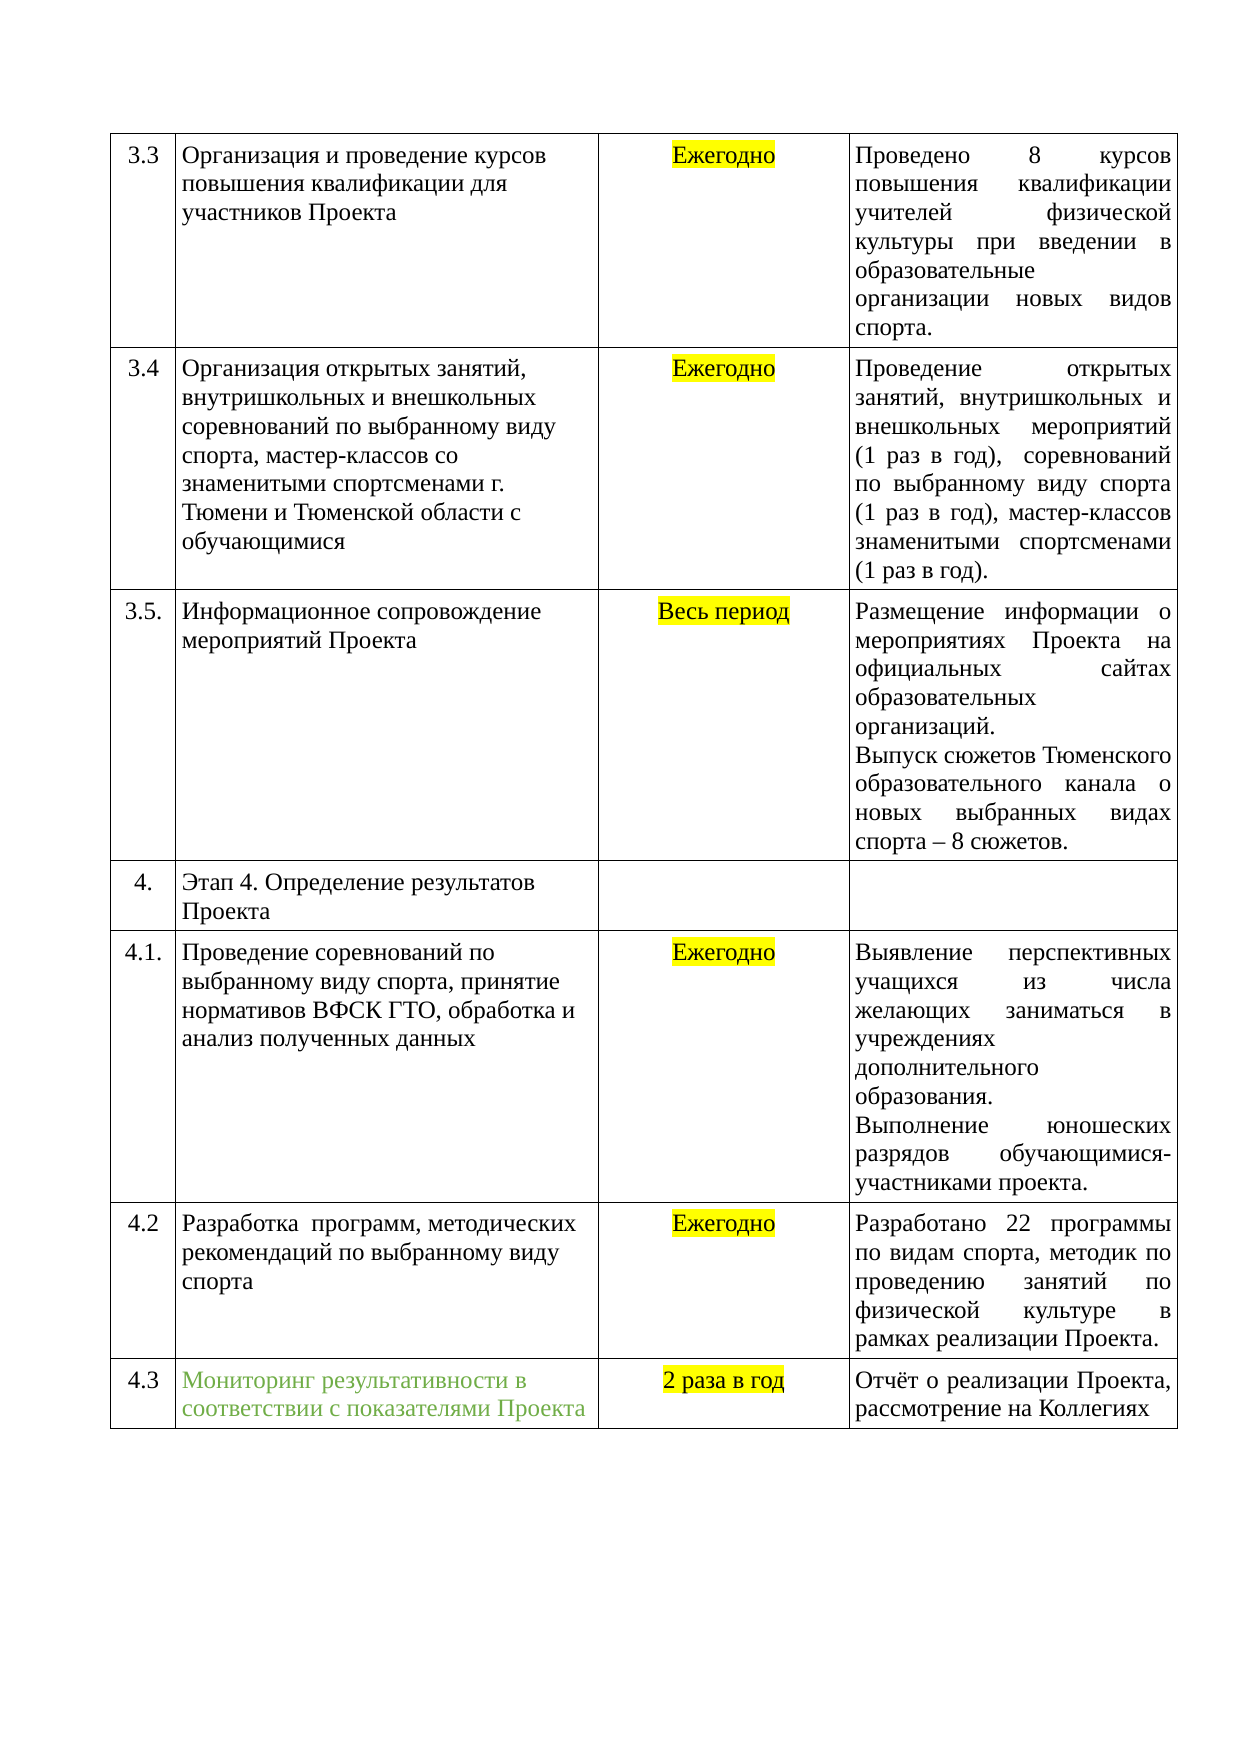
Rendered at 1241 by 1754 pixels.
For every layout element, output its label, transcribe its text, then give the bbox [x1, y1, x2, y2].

table_cell Организация открытых занятий, внутришкольных и внешкольных соревнований по выбранному виду спорта, мастер-классов со знаменитыми спортсменами г. Тюмени и Тюменской области с обучающимися [176, 348, 598, 589]
table_cell 3.3 [111, 134, 175, 347]
table_cell Ежегодно [599, 348, 849, 589]
table_cell 4.3 [111, 1359, 175, 1428]
table_cell 2 раза в год [599, 1359, 849, 1428]
table_cell Ежегодно [599, 134, 849, 347]
table_cell [850, 861, 1177, 930]
table_cell Отчёт о реализации Проекта, рассмотрение на Коллегиях [850, 1359, 1177, 1428]
table_cell 4.2 [111, 1203, 175, 1358]
table_cell Выявление перспективных учащихся из числа желающих заниматься в учреждениях дополнительного образования. Выполнение юношеских разрядов обучающимися- участниками проекта. [850, 931, 1177, 1202]
table_cell Весь период [599, 590, 849, 860]
table_cell Ежегодно [599, 1203, 849, 1358]
table_cell 3.4 [111, 348, 175, 589]
table_cell 4.1. [111, 931, 175, 1202]
table_cell Мониторинг результативности в соответствии с показателями Проекта [176, 1359, 598, 1428]
table_cell 4. [111, 861, 175, 930]
table_cell Этап 4. Определение результатов Проекта [176, 861, 598, 930]
table_cell Размещение информации о мероприятиях Проекта на официальных сайтах образовательных организаций. Выпуск сюжетов Тюменского образовательного канала о новых выбранных видах спорта – 8 сюжетов. [850, 590, 1177, 860]
table_cell [599, 861, 849, 930]
table_cell 3.5. [111, 590, 175, 860]
table_cell Проведено 8 курсов повышения квалификации учителей физической культуры при введении в образовательные организации новых видов спорта. [850, 134, 1177, 347]
table_cell Организация и проведение курсов повышения квалификации для участников Проекта [176, 134, 598, 347]
table_cell Проведение открытых занятий, внутришкольных и внешкольных мероприятий (1 раз в год), соревнований по выбранному виду спорта (1 раз в год), мастер-классов знаменитыми спортсменами (1 раз в год). [850, 348, 1177, 589]
table_cell Информационное сопровождение мероприятий Проекта [176, 590, 598, 860]
table_cell Разработка программ, методических рекомендаций по выбранному виду спорта [176, 1203, 598, 1358]
table_cell Ежегодно [599, 931, 849, 1202]
table_cell Проведение соревнований по выбранному виду спорта, принятие нормативов ВФСК ГТО, обработка и анализ полученных данных [176, 931, 598, 1202]
table_cell Разработано 22 программы по видам спорта, методик по проведению занятий по физической культуре в рамках реализации Проекта. [850, 1203, 1177, 1358]
